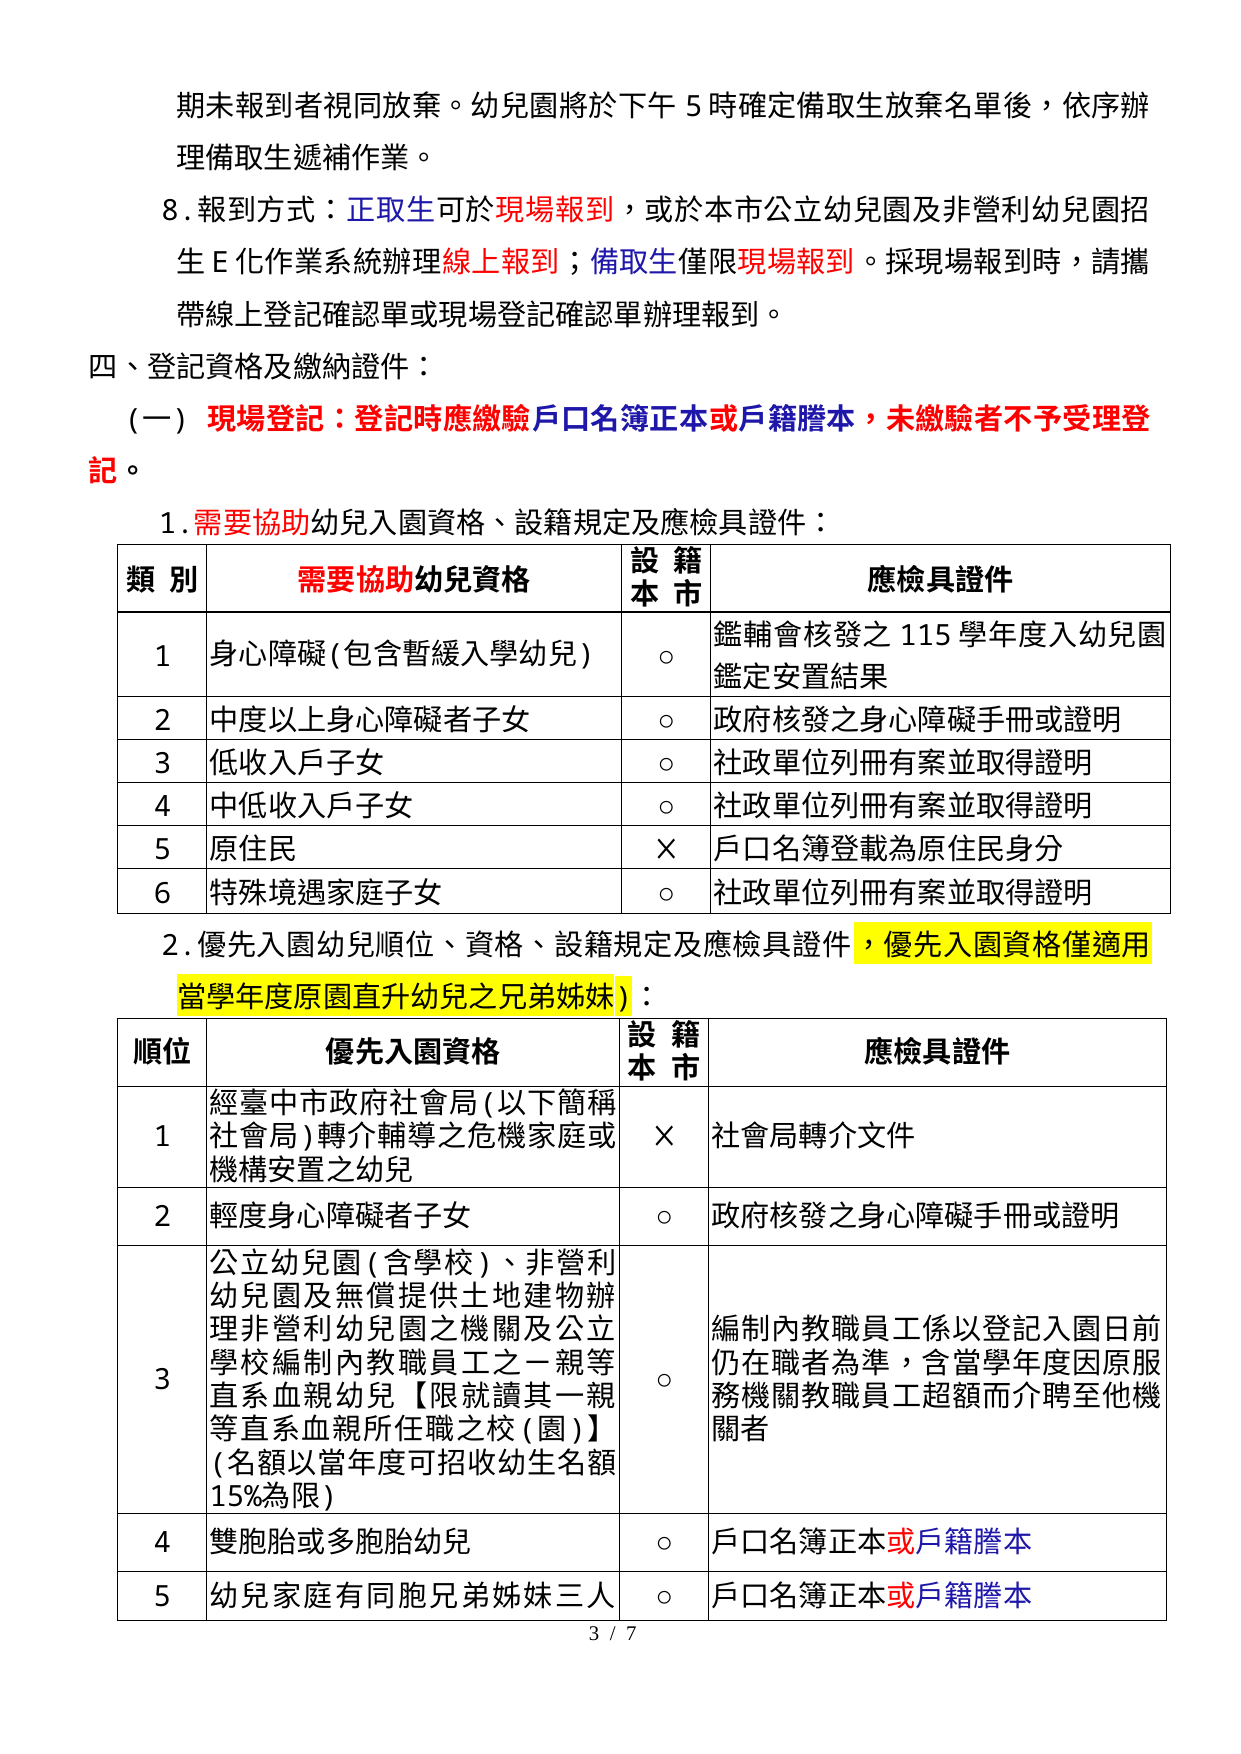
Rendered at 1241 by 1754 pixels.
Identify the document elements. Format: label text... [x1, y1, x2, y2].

table_cell 5 [118, 1572, 206, 1620]
table_cell ○ [622, 783, 710, 825]
table_cell 公立幼兒園(含學校)、非營利幼兒園及無償提供土地建物辦理非營利幼兒園之機關及公立學校編制內教職員工之ㄧ親等直系血親幼兒【限就讀其一親等直系血親所任職之校(園)】(名額以當年度可招收幼生名額15%為限) [207, 1246, 619, 1513]
table_header 設 籍本 市 [622, 545, 710, 611]
table_cell ○ [620, 1572, 708, 1620]
table_cell 雙胞胎或多胞胎幼兒 [207, 1514, 619, 1571]
table_header 需要協助幼兒資格 [207, 545, 621, 611]
table_cell 輕度身心障礙者子女 [207, 1188, 619, 1245]
table_cell 3 [118, 740, 206, 782]
table_cell 社會局轉介文件 [709, 1087, 1166, 1187]
table_header 順位 [118, 1019, 206, 1086]
text 1.需要協助幼兒入園資格、設籍規定及應檢具證件： [89, 492, 1152, 544]
table_cell 中低收入戶子女 [207, 783, 621, 825]
table_cell ○ [620, 1246, 708, 1513]
table_header 類 別 [118, 545, 206, 611]
table_cell 中度以上身心障礙者子女 [207, 697, 621, 739]
text (一) 現場登記：登記時應繳驗戶口名簿正本或戶籍謄本，未繳驗者不予受理登記。 [89, 387, 1152, 492]
table_header 應檢具證件 [711, 545, 1170, 611]
table_cell ╳ [622, 826, 710, 868]
table_cell 2 [118, 697, 206, 739]
table_cell 1 [118, 1087, 206, 1187]
table_cell 4 [118, 1514, 206, 1571]
table_cell 特殊境遇家庭子女 [207, 869, 621, 913]
text 2.優先入園幼兒順位、資格、設籍規定及應檢具證件，優先入園資格僅適用當學年度原園直升幼兒之兄弟姊妹)： [89, 914, 1152, 1018]
table_cell ╳ [620, 1087, 708, 1187]
table_cell ○ [622, 697, 710, 739]
table_cell 1 [118, 613, 206, 696]
table_header 優先入園資格 [207, 1019, 619, 1086]
table_cell ○ [620, 1188, 708, 1245]
table_cell 戶口名簿正本或戶籍謄本 [709, 1572, 1166, 1620]
table_cell 鑑輔會核發之115學年度入幼兒園鑑定安置結果 [711, 613, 1170, 696]
table_cell 政府核發之身心障礙手冊或證明 [711, 697, 1170, 739]
table_cell 社政單位列冊有案並取得證明 [711, 783, 1170, 825]
table_cell 3 [118, 1246, 206, 1513]
table_cell 身心障礙(包含暫緩入學幼兒) [207, 613, 621, 696]
table_cell 社政單位列冊有案並取得證明 [711, 740, 1170, 782]
table_cell ○ [622, 740, 710, 782]
table_cell 幼兒家庭有同胞兄弟姊妹三人 [207, 1572, 619, 1620]
table_cell 政府核發之身心障礙手冊或證明 [709, 1188, 1166, 1245]
table_cell ○ [622, 869, 710, 913]
table_cell 2 [118, 1188, 206, 1245]
table_cell 低收入戶子女 [207, 740, 621, 782]
text 期未報到者視同放棄。幼兒園將於下午5時確定備取生放棄名單後，依序辦理備取生遞補作業。 [89, 75, 1152, 179]
text 四、登記資格及繳納證件： [89, 335, 1152, 387]
table_cell ○ [622, 613, 710, 696]
table_cell 社政單位列冊有案並取得證明 [711, 869, 1170, 913]
table_cell 6 [118, 869, 206, 913]
text 8.報到方式：正取生可於現場報到，或於本市公立幼兒園及非營利幼兒園招生E化作業系統辦理線上報到；備取生僅限現場報到。採現場報到時，請攜帶線上登記確認單或現場登記確認單辦理報到。 [89, 179, 1152, 335]
table_header 應檢具證件 [709, 1019, 1166, 1086]
table_header 設 籍本 市 [620, 1019, 708, 1086]
table_cell ○ [620, 1514, 708, 1571]
table_cell 原住民 [207, 826, 621, 868]
table_cell 5 [118, 826, 206, 868]
table_cell 戶口名簿登載為原住民身分 [711, 826, 1170, 868]
table_cell 4 [118, 783, 206, 825]
table_cell 經臺中市政府社會局(以下簡稱社會局)轉介輔導之危機家庭或機構安置之幼兒 [207, 1087, 619, 1187]
table_cell 戶口名簿正本或戶籍謄本 [709, 1514, 1166, 1571]
table_cell 編制內教職員工係以登記入園日前仍在職者為準，含當學年度因原服務機關教職員工超額而介聘至他機關者 [709, 1246, 1166, 1513]
